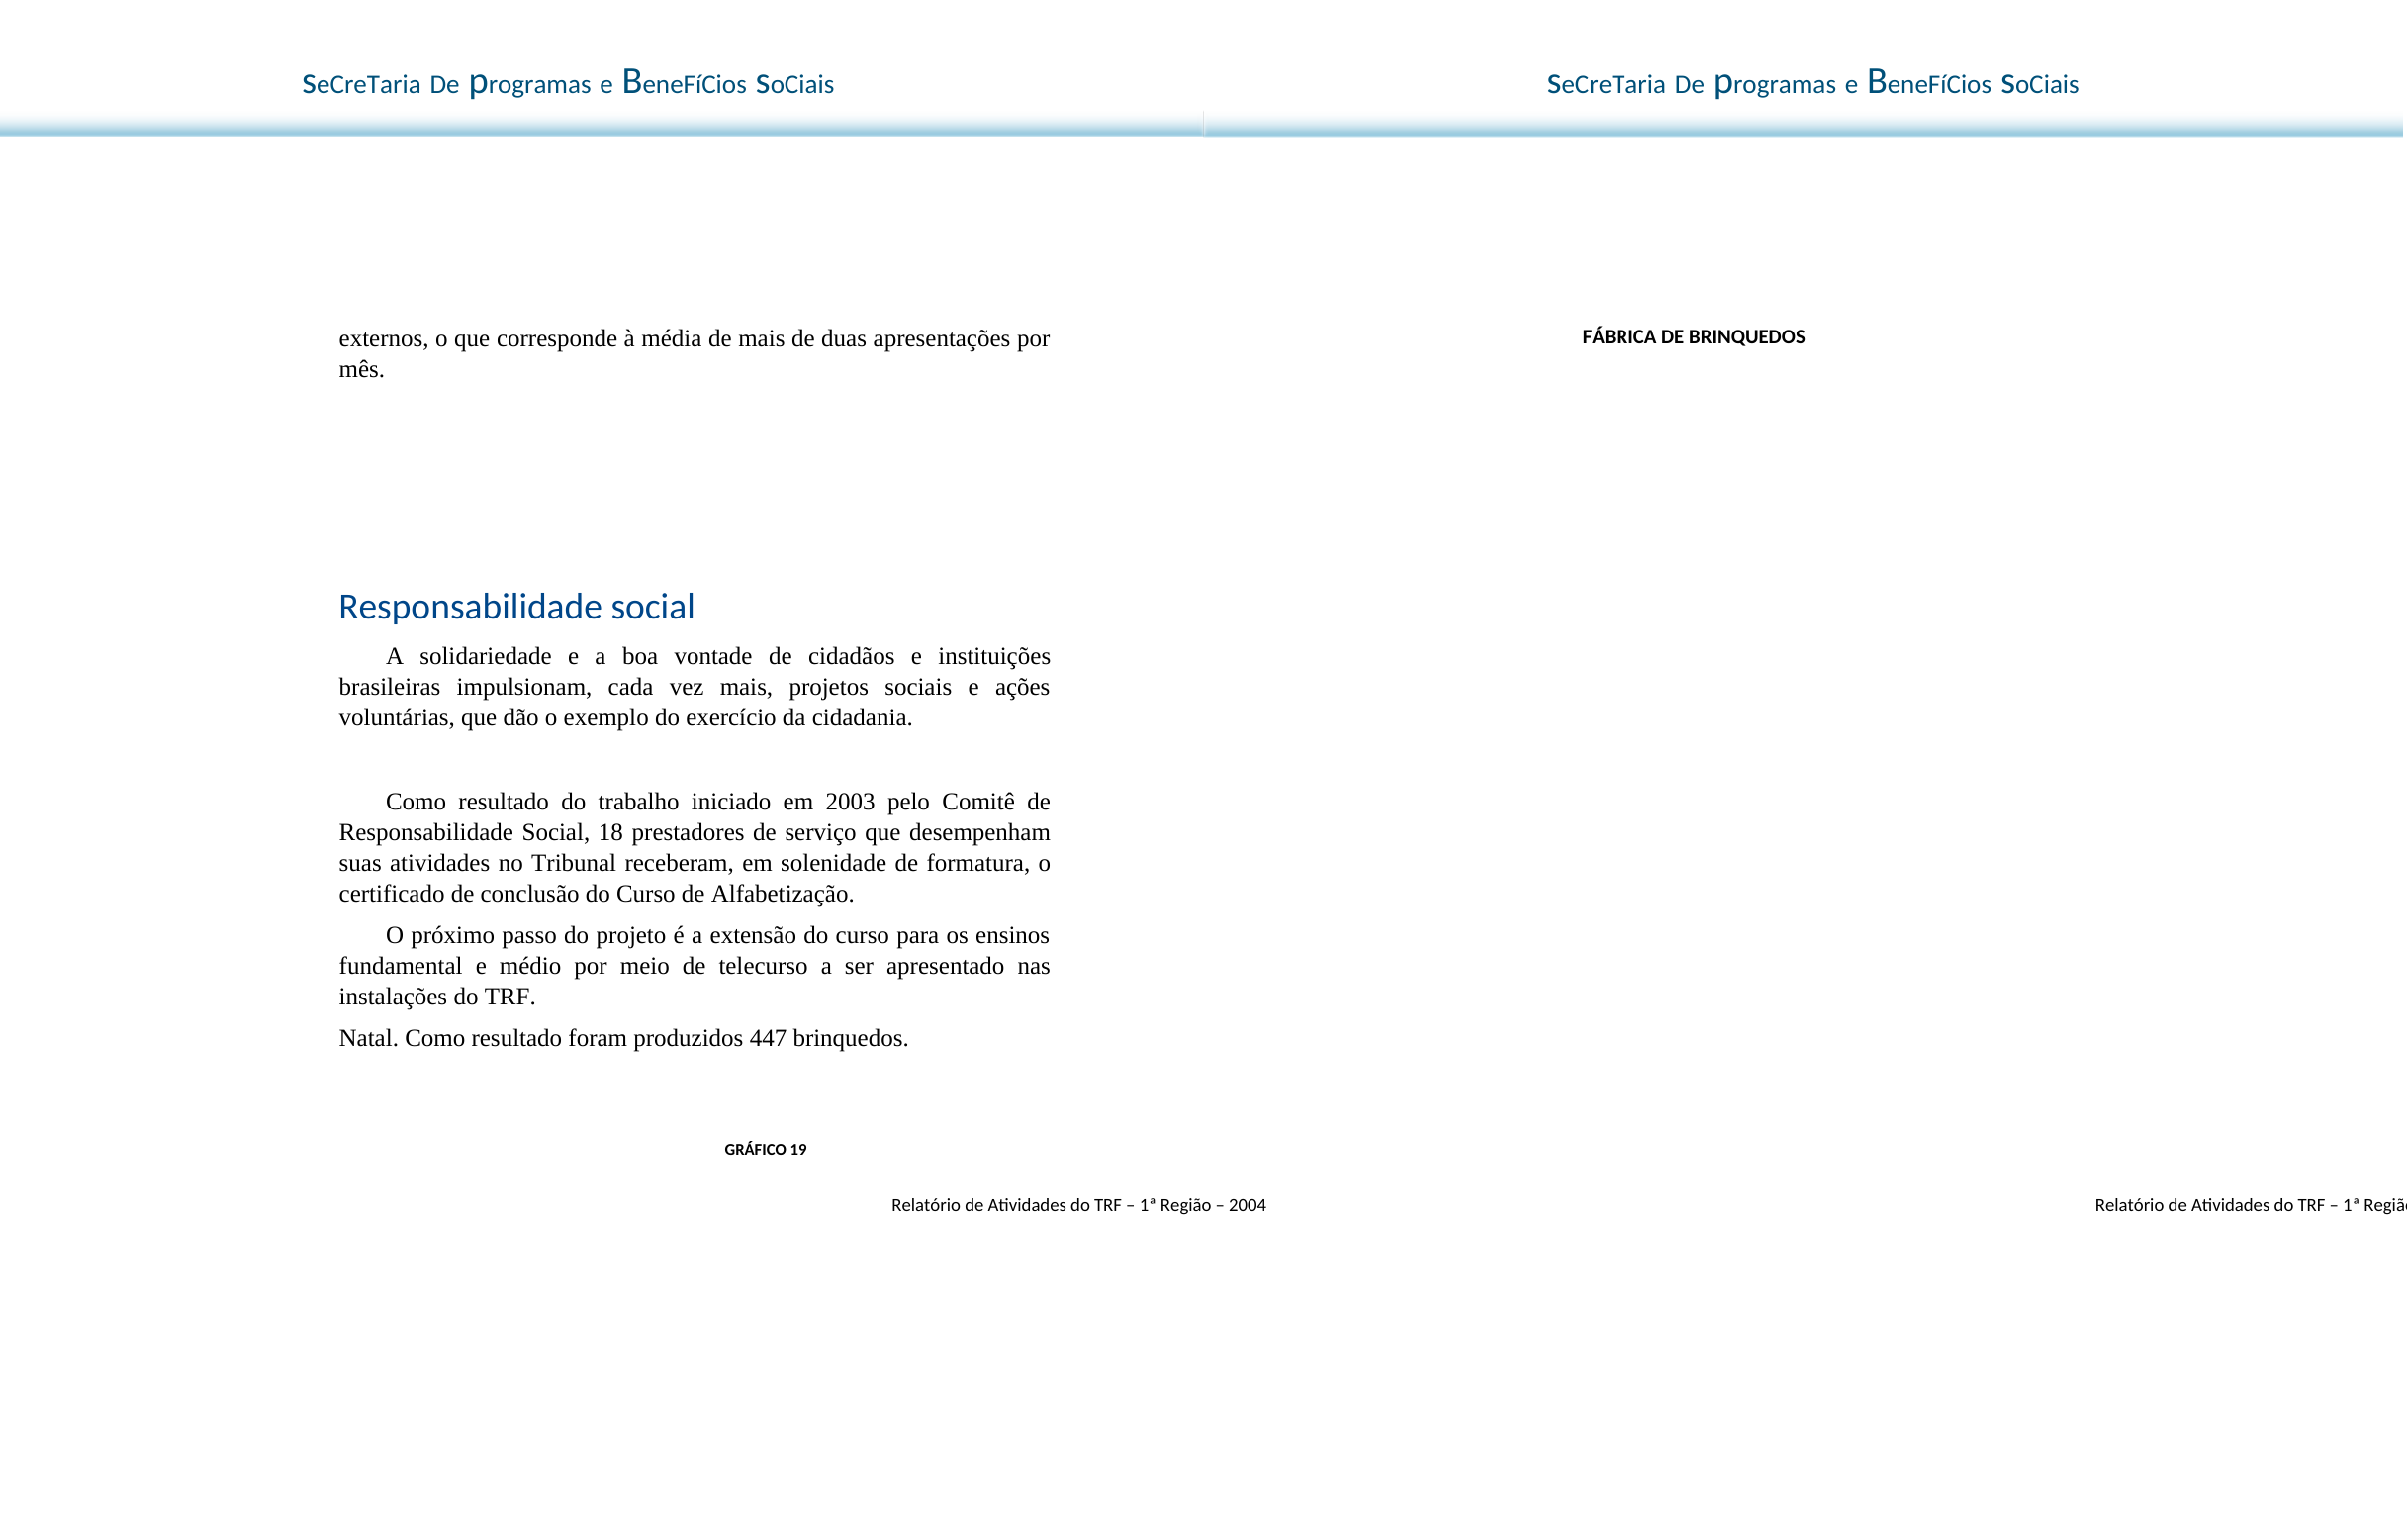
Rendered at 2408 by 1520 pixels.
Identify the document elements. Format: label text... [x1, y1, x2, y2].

text Natal. Como resultado foram produzidos 447 brinquedos. [338, 1023, 1051, 1051]
subtitle Responsabilidade social [338, 583, 1056, 628]
text O próximo passo do projeto é a extensão do curso para os ensinos fundamental e médio por meio de telecurso a ser apresentado nas instalações do TRF. [338, 920, 1051, 1010]
text externos, o que corresponde à média de mais de duas apresentações por mês. [338, 324, 1051, 383]
text A solidariedade e a boa vontade de cidadãos e instituições brasileiras impulsionam, cada vez mais, projetos sociais e ações voluntárias, que dão o exemplo do exercício da cidadania. [338, 641, 1051, 731]
text Como resultado do trabalho iniciado em 2003 pelo Comitê de Responsabilidade Social, 18 prestadores de serviço que desempenham suas atividades no Tribunal receberam, em solenidade de formatura, o certificado de conclusão do Curso de Alfabetização. [338, 787, 1051, 907]
subtitle FÁBRICA DE BRINQUEDOS [1582, 324, 2070, 348]
text GRÁFICO 19 [475, 1139, 1056, 1160]
